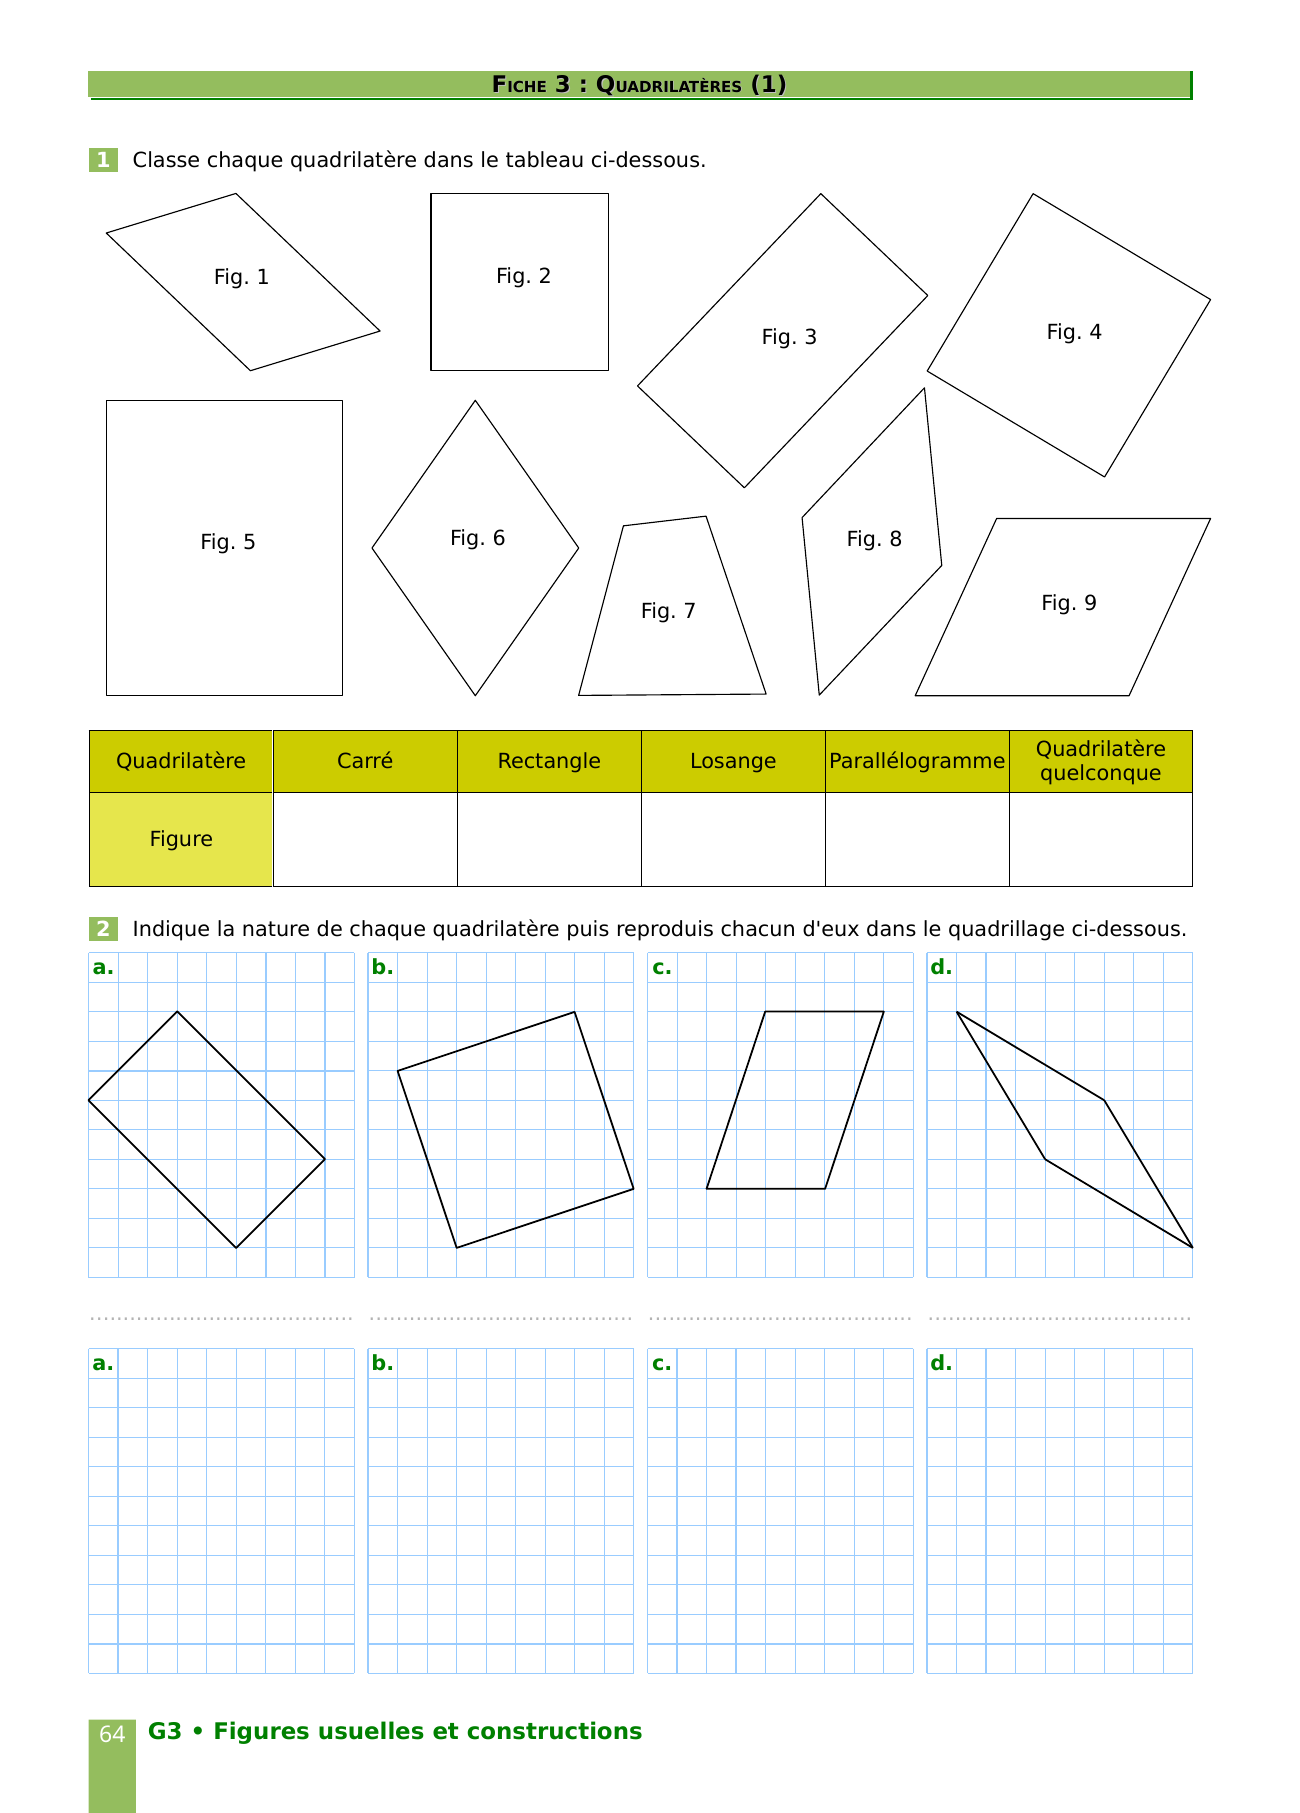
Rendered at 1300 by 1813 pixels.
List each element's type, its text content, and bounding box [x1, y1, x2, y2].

text …..................................... [1075, 1248, 1104, 1277]
text …..................................... [178, 1072, 206, 1100]
text …..................................... [457, 1130, 486, 1159]
text …..................................... [678, 1012, 706, 1041]
text …..................................... [884, 1071, 913, 1100]
table_cell [274, 793, 457, 886]
list Classe chaque quadrilatère dans le tableau ci-dessous. [118, 148, 1193, 172]
text …..................................... [884, 1219, 913, 1247]
text …..................................... [89, 1130, 118, 1159]
text …..................................... [89, 953, 118, 982]
text …..................................... [678, 1219, 706, 1247]
text …..................................... [766, 953, 795, 982]
text …..................................... [678, 1189, 706, 1218]
text …..................................... [856, 1071, 883, 1100]
text …..................................... [267, 1130, 295, 1159]
text …..................................... [738, 1071, 765, 1100]
text …..................................... [796, 1248, 824, 1277]
text …..................................... [957, 1160, 985, 1188]
text …..................................... [1164, 1042, 1192, 1070]
text …..................................... [707, 1042, 736, 1070]
table_cell Figure [90, 793, 272, 886]
text …..................................... [928, 953, 956, 982]
text …..................................... [1105, 1160, 1133, 1188]
text …..................................... [957, 1248, 985, 1277]
text …..................................... [369, 1130, 397, 1159]
text …..................................... [88, 1278, 354, 1325]
text …..................................... [148, 1130, 177, 1159]
text …..................................... [89, 1160, 118, 1188]
text …..................................... [487, 1071, 515, 1100]
text …..................................... [326, 1101, 354, 1129]
text …..................................... [119, 983, 147, 1011]
text …..................................... [737, 953, 765, 982]
text …..................................... [326, 1248, 354, 1277]
text …..................................... [326, 1189, 354, 1218]
text …..................................... [457, 983, 486, 1011]
text …..................................... [648, 1012, 677, 1041]
text …..................................... [457, 1219, 486, 1246]
text …..................................... [766, 1160, 795, 1187]
text …..................................... [1134, 1248, 1163, 1277]
text …..................................... [825, 1219, 854, 1247]
text …..................................... [207, 1012, 236, 1041]
text …..................................... [766, 1013, 795, 1041]
text …..................................... [678, 1071, 706, 1100]
text …..................................... [766, 1130, 795, 1159]
text …..................................... [1164, 983, 1192, 1011]
text …..................................... [605, 1071, 633, 1100]
text …..................................... [1016, 1071, 1045, 1100]
text …..................................... [207, 1160, 236, 1188]
table_cell [826, 793, 1009, 886]
text …..................................... [178, 1160, 206, 1188]
text …..................................... [1105, 1130, 1133, 1159]
text …..................................... [516, 983, 545, 1011]
text …..................................... [737, 1219, 765, 1247]
text …..................................... [575, 1130, 604, 1159]
text …..................................... [987, 1219, 1015, 1247]
text …..................................... [148, 1072, 177, 1100]
text …..................................... [516, 1071, 545, 1100]
text …..................................... [1075, 1071, 1104, 1098]
text …..................................... [1134, 1189, 1163, 1218]
text …..................................... [207, 983, 236, 1011]
text …..................................... [207, 1072, 236, 1100]
text …..................................... [576, 1012, 604, 1041]
text …..................................... [516, 1042, 545, 1070]
text …..................................... [575, 1071, 602, 1100]
text …..................................... [1016, 1219, 1045, 1247]
text …..................................... [928, 1042, 956, 1070]
text …..................................... [369, 1071, 397, 1100]
text …..................................... [987, 1248, 1015, 1277]
text …..................................... [457, 1248, 486, 1277]
text …..................................... [707, 983, 736, 1011]
text …..................................... [1046, 1101, 1074, 1129]
text …..................................... [546, 1219, 574, 1247]
text …..................................... [678, 983, 706, 1011]
text …..................................... [369, 1160, 397, 1188]
text …..................................... [546, 1248, 574, 1277]
text …..................................... [928, 1101, 956, 1129]
text …..................................... [648, 1189, 677, 1218]
text …..................................... [605, 1219, 633, 1247]
text …..................................... [575, 953, 604, 982]
text …..................................... [148, 1101, 177, 1129]
text …..................................... [1075, 1160, 1104, 1188]
text …..................................... [398, 1189, 427, 1218]
text …..................................... [648, 953, 677, 982]
table_header Rectangle [458, 731, 641, 792]
text …..................................... [737, 1190, 765, 1218]
text …..................................... [89, 1219, 118, 1247]
text …..................................... [457, 1071, 486, 1100]
text …..................................... [237, 953, 265, 982]
text …..................................... [428, 1101, 456, 1129]
text …..................................... [957, 1219, 985, 1247]
text …..................................... [148, 1219, 177, 1247]
text …..................................... [398, 1248, 427, 1277]
text …..................................... [796, 1042, 824, 1070]
text …..................................... [207, 1101, 236, 1129]
text …..................................... [148, 1248, 177, 1277]
text …..................................... [237, 1189, 265, 1218]
text …..................................... [575, 1101, 604, 1129]
text …..................................... [796, 1013, 824, 1041]
text …..................................... [678, 1042, 706, 1070]
text …..................................... [457, 953, 486, 982]
text …..................................... [368, 1278, 634, 1325]
table_header Carré [274, 731, 457, 792]
text …..................................... [487, 1160, 515, 1188]
text …..................................... [178, 1042, 206, 1070]
text …..................................... [267, 1248, 295, 1277]
text …..................................... [987, 953, 1015, 982]
table_header Quadrilatère quelconque [1010, 731, 1192, 792]
text …..................................... [1075, 953, 1104, 982]
text …..................................... [884, 983, 913, 1011]
text …..................................... [296, 1189, 324, 1218]
text …..................................... [1075, 1189, 1104, 1218]
text …..................................... [457, 1189, 486, 1218]
text …..................................... [884, 953, 913, 982]
text …..................................... [178, 1219, 206, 1247]
text …..................................... [605, 953, 633, 982]
text …..................................... [987, 1160, 1015, 1188]
text …..................................... [928, 1189, 956, 1218]
text …..................................... [1046, 983, 1074, 1011]
text …..................................... [369, 1248, 397, 1277]
text …..................................... [398, 1012, 427, 1041]
text …..................................... [707, 1012, 736, 1041]
text …..................................... [398, 1042, 427, 1069]
text …..................................... [516, 1248, 545, 1277]
text …..................................... [987, 1130, 1015, 1159]
text …..................................... [296, 983, 324, 1011]
text …..................................... [119, 1248, 147, 1277]
text …..................................... [1016, 1012, 1045, 1041]
text …..................................... [796, 1130, 824, 1159]
text …..................................... [855, 1189, 883, 1218]
text …..................................... [855, 1101, 883, 1129]
text …..................................... [148, 1042, 177, 1070]
text …..................................... [546, 1071, 574, 1100]
text …..................................... [1105, 1248, 1133, 1277]
text …..................................... [855, 953, 883, 982]
text …..................................... [296, 1042, 324, 1070]
text …..................................... [1016, 983, 1045, 1011]
text …..................................... [575, 983, 604, 1011]
text …..................................... [516, 1189, 545, 1218]
text …..................................... [1016, 1160, 1045, 1188]
text …..................................... [707, 1219, 736, 1247]
text …..................................... [1016, 1248, 1045, 1277]
text …..................................... [605, 1248, 633, 1277]
text …..................................... [326, 983, 354, 1011]
text …..................................... [707, 1071, 736, 1100]
text …..................................... [1105, 953, 1133, 982]
text …..................................... [428, 1130, 456, 1159]
table_header Quadrilatère [90, 731, 272, 792]
text …..................................... [678, 1130, 706, 1159]
text …..................................... [546, 983, 574, 1011]
text …..................................... [884, 1248, 913, 1277]
text …..................................... [369, 1219, 397, 1247]
text …..................................... [296, 1248, 324, 1277]
text …..................................... [516, 953, 545, 982]
text …..................................... [369, 1042, 397, 1070]
text …..................................... [884, 1160, 913, 1188]
text …..................................... [825, 983, 854, 1010]
text …..................................... [987, 983, 1015, 1011]
text …..................................... [457, 1012, 486, 1041]
text …..................................... [1046, 1071, 1074, 1100]
text …..................................... [119, 1101, 147, 1129]
text …..................................... [178, 1130, 206, 1159]
text …..................................... [148, 983, 177, 1011]
text …..................................... [428, 1248, 456, 1277]
text …..................................... [487, 1101, 515, 1129]
text …..................................... [647, 1278, 913, 1325]
text …..................................... [707, 1248, 736, 1277]
text …..................................... [766, 1101, 795, 1129]
text …..................................... [398, 953, 427, 982]
text …..................................... [119, 1012, 147, 1041]
text …..................................... [1046, 1130, 1074, 1159]
text …..................................... [487, 1042, 515, 1070]
text …..................................... [267, 1012, 295, 1041]
text …..................................... [296, 1012, 324, 1041]
text …..................................... [737, 1248, 765, 1277]
text …..................................... [326, 953, 354, 982]
text …..................................... [1046, 1189, 1074, 1218]
text …..................................... [119, 1160, 147, 1188]
text …..................................... [678, 1248, 706, 1277]
text …..................................... [928, 1248, 956, 1277]
text …..................................... [1164, 1160, 1192, 1188]
text …..................................... [207, 1130, 236, 1159]
text …..................................... [89, 1042, 118, 1070]
text …..................................... [855, 1248, 883, 1277]
text …..................................... [825, 1042, 854, 1070]
text …..................................... [516, 1220, 545, 1247]
text …..................................... [648, 1219, 677, 1247]
text …..................................... [1046, 1012, 1074, 1041]
text …..................................... [1075, 983, 1104, 1011]
text …..................................... [178, 983, 206, 1011]
text …..................................... [884, 1012, 913, 1041]
text …..................................... [1134, 1101, 1163, 1129]
text …..................................... [1164, 1071, 1192, 1100]
text …..................................... [987, 1189, 1015, 1218]
text …..................................... [398, 1219, 427, 1247]
text …..................................... [648, 1248, 677, 1277]
text …..................................... [648, 983, 677, 1011]
text …..................................... [648, 1130, 677, 1159]
table_header Losange [642, 731, 825, 792]
text …..................................... [546, 953, 574, 982]
text …..................................... [1075, 1042, 1104, 1070]
text …..................................... [1105, 1071, 1133, 1100]
text …..................................... [487, 1189, 515, 1218]
text …..................................... [1075, 1130, 1104, 1159]
text …..................................... [326, 1219, 354, 1247]
text …..................................... [1164, 1189, 1192, 1218]
text …..................................... [796, 953, 824, 982]
table_header Parallélogramme [826, 731, 1009, 792]
text …..................................... [400, 1071, 427, 1100]
text …..................................... [428, 1071, 456, 1100]
text …..................................... [326, 1130, 354, 1159]
text …..................................... [796, 1101, 824, 1129]
text …..................................... [428, 983, 456, 1011]
text …..................................... [1075, 1101, 1104, 1129]
text …..................................... [267, 1219, 295, 1247]
text …..................................... [237, 1130, 265, 1159]
text …..................................... [546, 1130, 574, 1159]
text …..................................... [825, 1071, 854, 1100]
text …..................................... [825, 953, 854, 982]
text …..................................... [207, 953, 236, 982]
text …..................................... [766, 1190, 795, 1218]
text …..................................... [796, 1071, 824, 1100]
text …..................................... [119, 1219, 147, 1247]
text …..................................... [487, 1130, 515, 1159]
text …..................................... [1164, 953, 1192, 982]
text …..................................... [207, 1189, 236, 1218]
text …..................................... [89, 1248, 118, 1277]
text …..................................... [1134, 1071, 1163, 1100]
text …..................................... [369, 1189, 397, 1218]
text …..................................... [1016, 1189, 1045, 1218]
text …..................................... [957, 953, 985, 982]
text …..................................... [928, 1012, 956, 1041]
text …..................................... [957, 1189, 985, 1218]
text …..................................... [267, 983, 295, 1011]
text …..................................... [987, 1012, 1015, 1041]
text …..................................... [796, 1219, 824, 1247]
text …..................................... [678, 1160, 706, 1188]
text …..................................... [237, 1042, 265, 1070]
text …..................................... [546, 1042, 574, 1070]
text …..................................... [296, 1219, 324, 1247]
text …..................................... [707, 953, 736, 982]
text …..................................... [457, 1160, 486, 1188]
text …..................................... [487, 983, 515, 1011]
text …..................................... [89, 1012, 118, 1041]
text …..................................... [1164, 1012, 1192, 1041]
text …..................................... [428, 1012, 456, 1041]
text …..................................... [1046, 1248, 1074, 1277]
text …..................................... [1164, 1248, 1192, 1277]
text …..................................... [398, 1160, 427, 1188]
text …..................................... [326, 1160, 354, 1188]
text …..................................... [1134, 983, 1163, 1011]
text …..................................... [766, 1219, 795, 1247]
text …..................................... [575, 1160, 604, 1188]
text …..................................... [1134, 1130, 1163, 1159]
text …..................................... [928, 1160, 956, 1188]
text …..................................... [766, 983, 795, 1010]
text …..................................... [648, 1071, 677, 1100]
text …..................................... [1105, 1219, 1133, 1247]
text …..................................... [119, 1072, 147, 1100]
text …..................................... [1046, 1042, 1074, 1070]
text …..................................... [737, 1130, 765, 1159]
text …..................................... [928, 1219, 956, 1247]
text …..................................... [957, 1071, 985, 1100]
text …..................................... [766, 1248, 795, 1277]
text …..................................... [796, 1190, 824, 1218]
text …..................................... [398, 1130, 425, 1159]
text …..................................... [398, 983, 427, 1011]
text …..................................... [1164, 1101, 1192, 1129]
text …..................................... [957, 1130, 985, 1159]
text …..................................... [487, 953, 515, 982]
text …..................................... [487, 1248, 515, 1277]
text …..................................... [267, 1072, 295, 1100]
text …..................................... [369, 953, 397, 982]
text …..................................... [927, 1278, 1193, 1325]
text …..................................... [855, 1130, 883, 1159]
text …..................................... [428, 953, 456, 982]
text …..................................... [884, 1130, 913, 1159]
text …..................................... [148, 953, 177, 982]
text …..................................... [928, 1130, 956, 1159]
text …..................................... [326, 1072, 354, 1100]
text …..................................... [1164, 1130, 1192, 1159]
text …..................................... [605, 1042, 633, 1070]
text …..................................... [178, 1248, 206, 1277]
text …..................................... [737, 1101, 765, 1129]
text …..................................... [1016, 1130, 1043, 1159]
text …..................................... [516, 1160, 545, 1188]
text …..................................... [855, 1160, 883, 1188]
text …..................................... [237, 1248, 265, 1277]
text …..................................... [766, 1071, 795, 1100]
text …..................................... [546, 1101, 574, 1129]
text …..................................... [1075, 1219, 1104, 1247]
text …..................................... [855, 1219, 883, 1247]
text …..................................... [237, 983, 265, 1011]
text …..................................... [1105, 1042, 1133, 1070]
text …..................................... [267, 1042, 295, 1070]
text …..................................... [825, 1248, 854, 1277]
text …..................................... [457, 1101, 486, 1129]
table_cell [1010, 793, 1192, 886]
text …..................................... [369, 1101, 397, 1129]
text …..................................... [928, 983, 956, 1011]
text …..................................... [678, 1101, 706, 1129]
text …..................................... [119, 1189, 147, 1218]
text …..................................... [267, 1160, 295, 1188]
text …..................................... [1046, 953, 1074, 982]
text …..................................... [648, 1101, 677, 1129]
text …..................................... [1075, 1012, 1104, 1041]
text …..................................... [119, 953, 147, 982]
table_cell [642, 793, 825, 886]
text …..................................... [1134, 1219, 1163, 1247]
text …..................................... [296, 1072, 324, 1100]
text …..................................... [178, 953, 206, 982]
text …..................................... [369, 1012, 397, 1041]
text …..................................... [707, 1190, 736, 1218]
text …..................................... [296, 1101, 324, 1129]
text …..................................... [884, 1189, 913, 1218]
list Indique la nature de chaque quadrilatère puis reproduis chacun d'eux dans le quadrillage ci-dessous. [118, 917, 1193, 941]
text …..................................... [928, 1071, 956, 1100]
text …..................................... [884, 1042, 913, 1070]
text …..................................... [648, 1042, 677, 1070]
text …..................................... [678, 953, 706, 982]
text …..................................... [575, 1248, 604, 1277]
text …..................................... [605, 1012, 633, 1041]
text …..................................... [89, 1189, 118, 1218]
text …..................................... [1134, 953, 1163, 982]
text …..................................... [987, 1101, 1015, 1129]
text …..................................... [237, 1012, 265, 1041]
text …..................................... [825, 1013, 854, 1041]
text …..................................... [516, 1130, 545, 1159]
text …..................................... [605, 983, 633, 1011]
text …..................................... [737, 983, 765, 1011]
text …..................................... [326, 1012, 354, 1041]
text …..................................... [825, 1189, 854, 1218]
table_cell [458, 793, 641, 886]
text …..................................... [237, 1160, 265, 1188]
text …..................................... [1016, 953, 1045, 982]
text …..................................... [1134, 1012, 1163, 1041]
text …..................................... [1046, 1219, 1074, 1247]
text …..................................... [884, 1101, 913, 1129]
text …..................................... [516, 1101, 545, 1129]
text …..................................... [178, 1101, 206, 1129]
text …..................................... [957, 1101, 985, 1129]
text …..................................... [148, 1189, 177, 1218]
text …..................................... [267, 953, 295, 982]
text …..................................... [457, 1043, 486, 1070]
text …..................................... [296, 953, 324, 982]
text …..................................... [648, 1160, 677, 1188]
text …..................................... [1134, 1042, 1163, 1070]
text …..................................... [1105, 983, 1133, 1011]
text …..................................... [1105, 1012, 1133, 1041]
text …..................................... [957, 983, 985, 1011]
text …..................................... [1016, 1101, 1045, 1129]
text …..................................... [575, 1219, 604, 1247]
text …..................................... [89, 983, 118, 1011]
text …..................................... [957, 1042, 985, 1070]
text …..................................... [766, 1042, 795, 1070]
text …..................................... [369, 983, 397, 1011]
text …..................................... [237, 1101, 265, 1129]
text …..................................... [546, 1160, 574, 1188]
text …..................................... [207, 1248, 236, 1277]
text …..................................... [987, 1042, 1015, 1070]
text …..................................... [326, 1042, 354, 1070]
